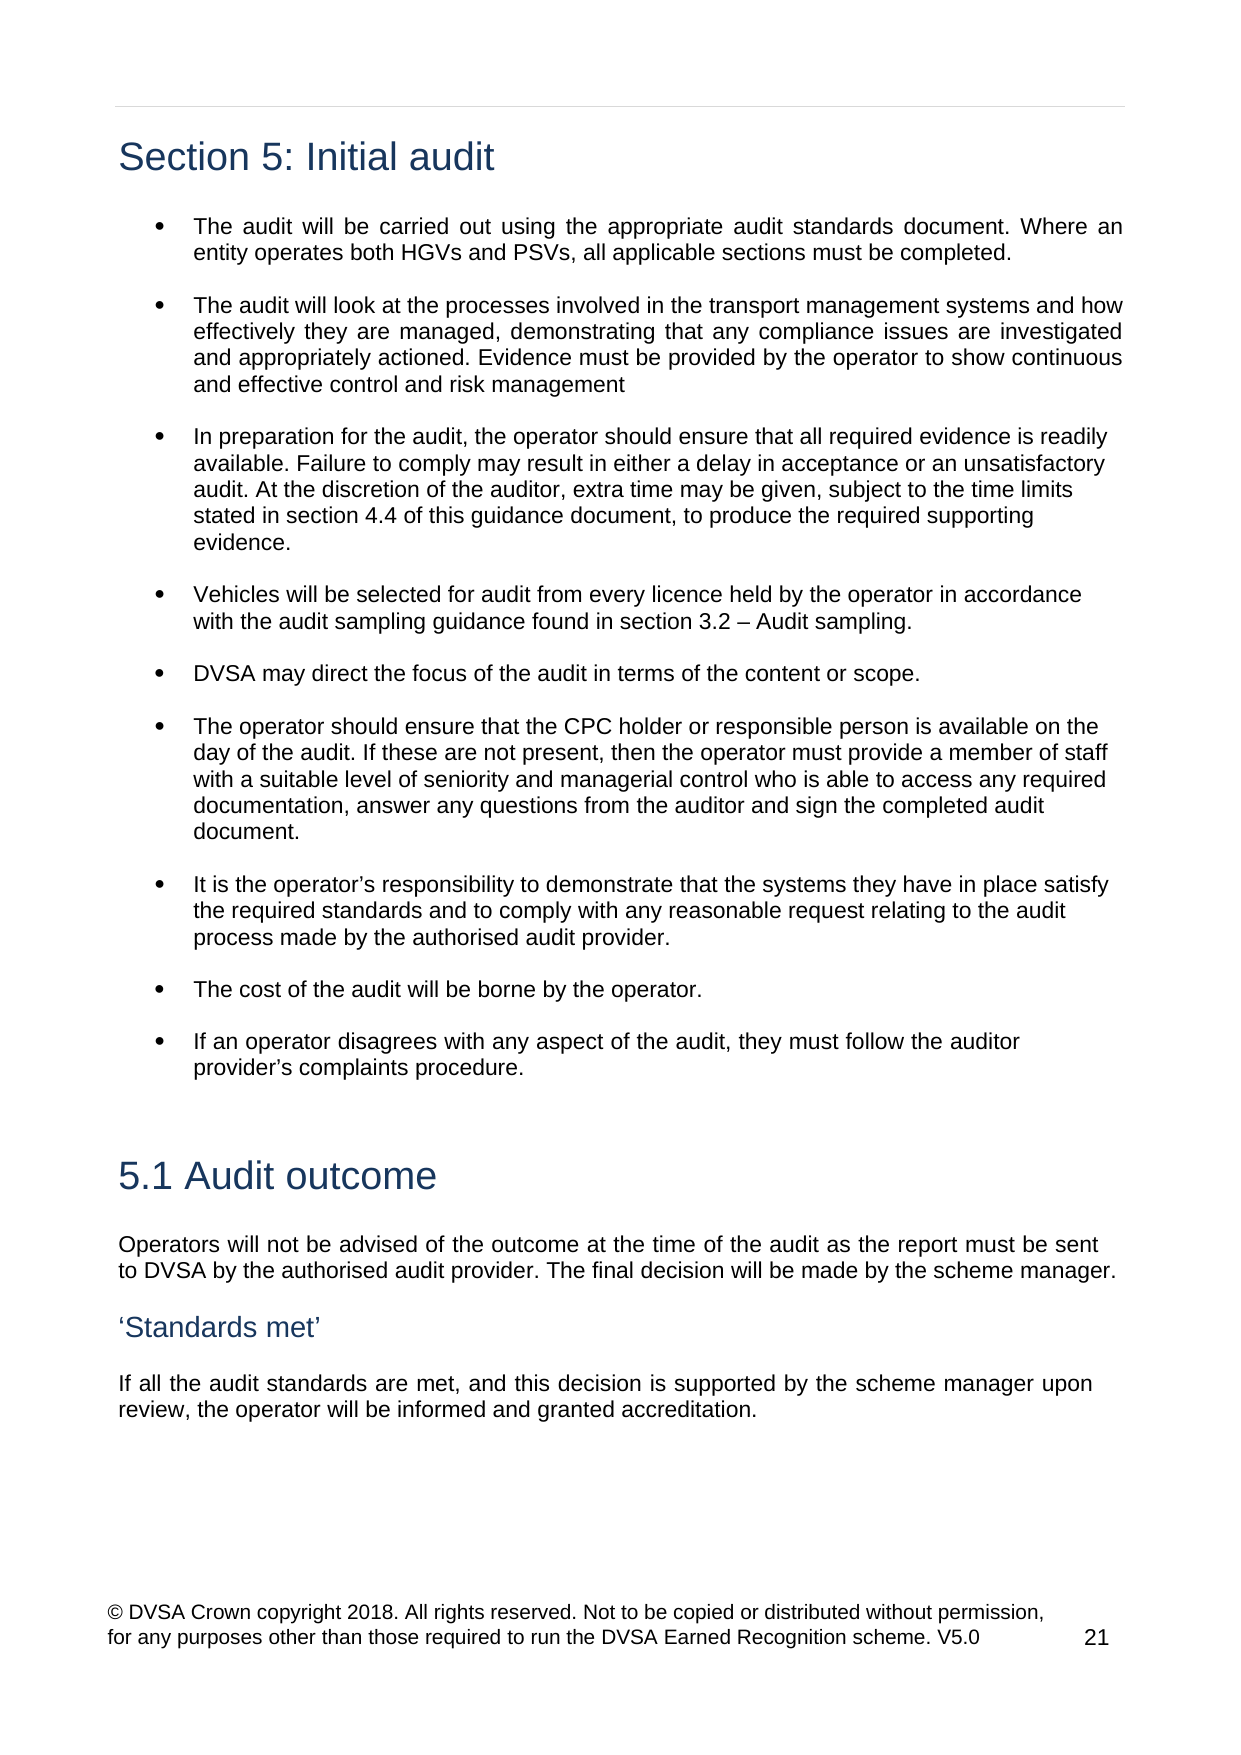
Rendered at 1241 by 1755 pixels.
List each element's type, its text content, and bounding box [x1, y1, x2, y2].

list The operator should ensure that the CPC holder or responsible person is available on the day of the audit. If these are not present, then the operator must provide a member of staff with a suitable level of seniority and managerial control who is able to access any required documentation, answer any questions from the auditor and sign the completed audit document. [156, 713, 1109, 844]
subtitle Section 5: Initial audit [118, 134, 1241, 179]
list The audit will be carried out using the appropriate audit standards document. Where an entity operates both HGVs and PSVs, all applicable sections must be completed. [156, 213, 1123, 265]
list In preparation for the audit, the operator should ensure that all required evidence is readily available. Failure to comply may result in either a delay in acceptance or an unsatisfactory audit. At the discretion of the auditor, extra time may be given, subject to the time limits stated in section 4.4 of this guidance document, to produce the required supporting evidence. [156, 423, 1109, 555]
list Vehicles will be selected for audit from every licence held by the operator in accordance with the audit sampling guidance found in section 3.2 – Audit sampling. [156, 581, 1123, 634]
text Operators will not be advised of the outcome at the time of the audit as the report must be sent to DVSA by the authorised audit provider. The final decision will be made by the scheme manager. [118, 1231, 1117, 1284]
list It is the operator’s responsibility to demonstrate that the systems they have in place satisfy the required standards and to comply with any reasonable request relating to the audit process made by the authorised audit provider. [156, 871, 1110, 950]
list The cost of the audit will be borne by the operator. [155, 976, 1241, 1002]
list If an operator disagrees with any aspect of the audit, they must follow the auditor provider’s complaints procedure. [156, 1029, 1123, 1080]
list DVSA may direct the focus of the audit in terms of the content or scope. [155, 660, 1241, 687]
text If all the audit standards are met, and this decision is supported by the scheme manager upon review, the operator will be informed and granted accreditation. [118, 1370, 1126, 1423]
subtitle Audit outcome [118, 1152, 1241, 1198]
subtitle ‘Standards met’ [118, 1310, 1241, 1344]
list The audit will look at the processes involved in the transport management systems and how effectively they are managed, demonstrating that any compliance issues are investigated and appropriately actioned. Evidence must be provided by the operator to show continuous and effective control and risk management [156, 292, 1123, 397]
